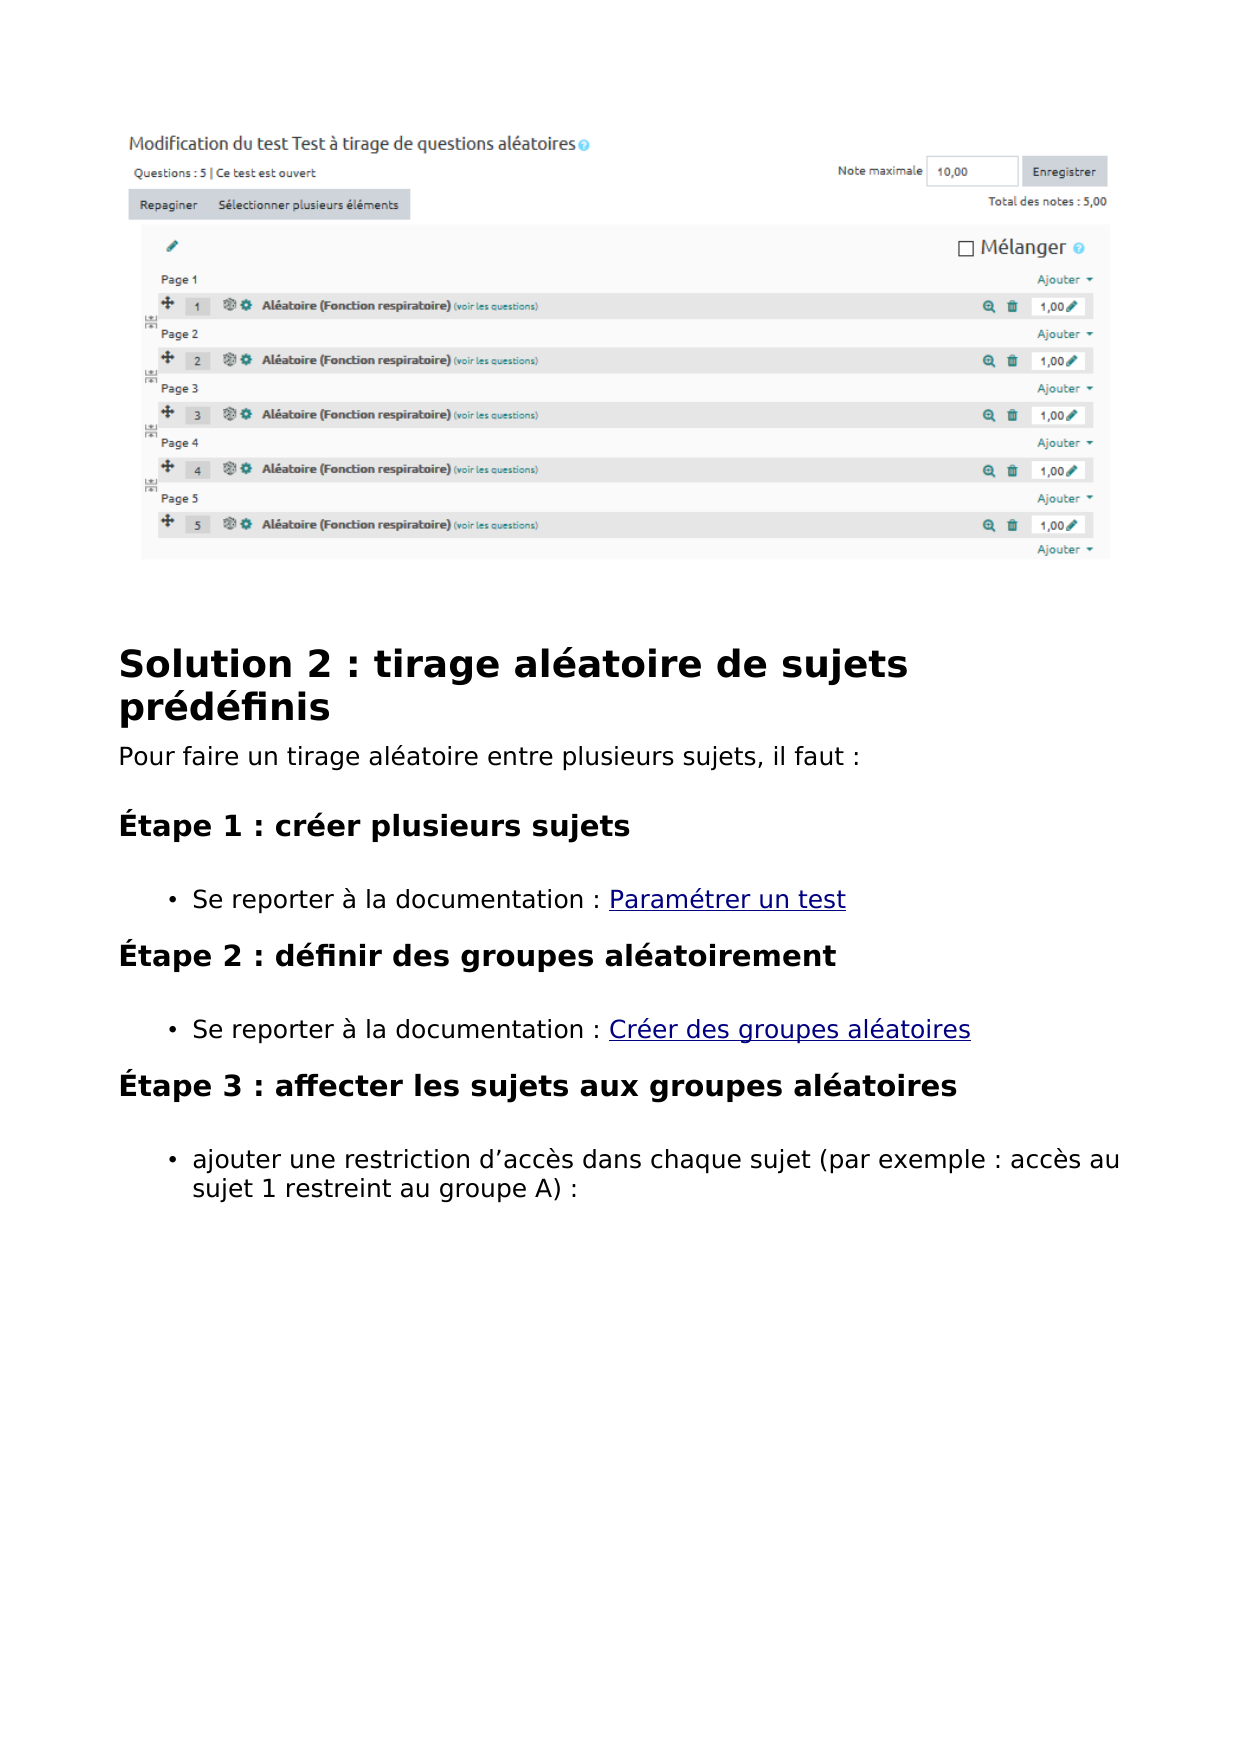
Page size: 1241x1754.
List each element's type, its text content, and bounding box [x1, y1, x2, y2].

text Pour faire un tirage aléatoire entre plusieurs sujets, il faut : [118, 742, 1122, 771]
list ajouter une restriction d’accès dans chaque sujet (par exemple : accès au sujet 1 restreint au groupe A) : [177, 1145, 1122, 1203]
picture [118, 118, 1123, 576]
list Se reporter à la documentation : Créer des groupes aléatoires [177, 1015, 1122, 1044]
subtitle Étape 2 : définir des groupes aléatoirement [118, 939, 1122, 973]
subtitle Solution 2 : tirage aléatoire de sujets prédéfinis [118, 642, 1122, 730]
subtitle Étape 1 : créer plusieurs sujets [118, 809, 1122, 843]
list Se reporter à la documentation : Paramétrer un test [177, 885, 1122, 914]
subtitle Étape 3 : affecter les sujets aux groupes aléatoires [118, 1069, 1122, 1103]
